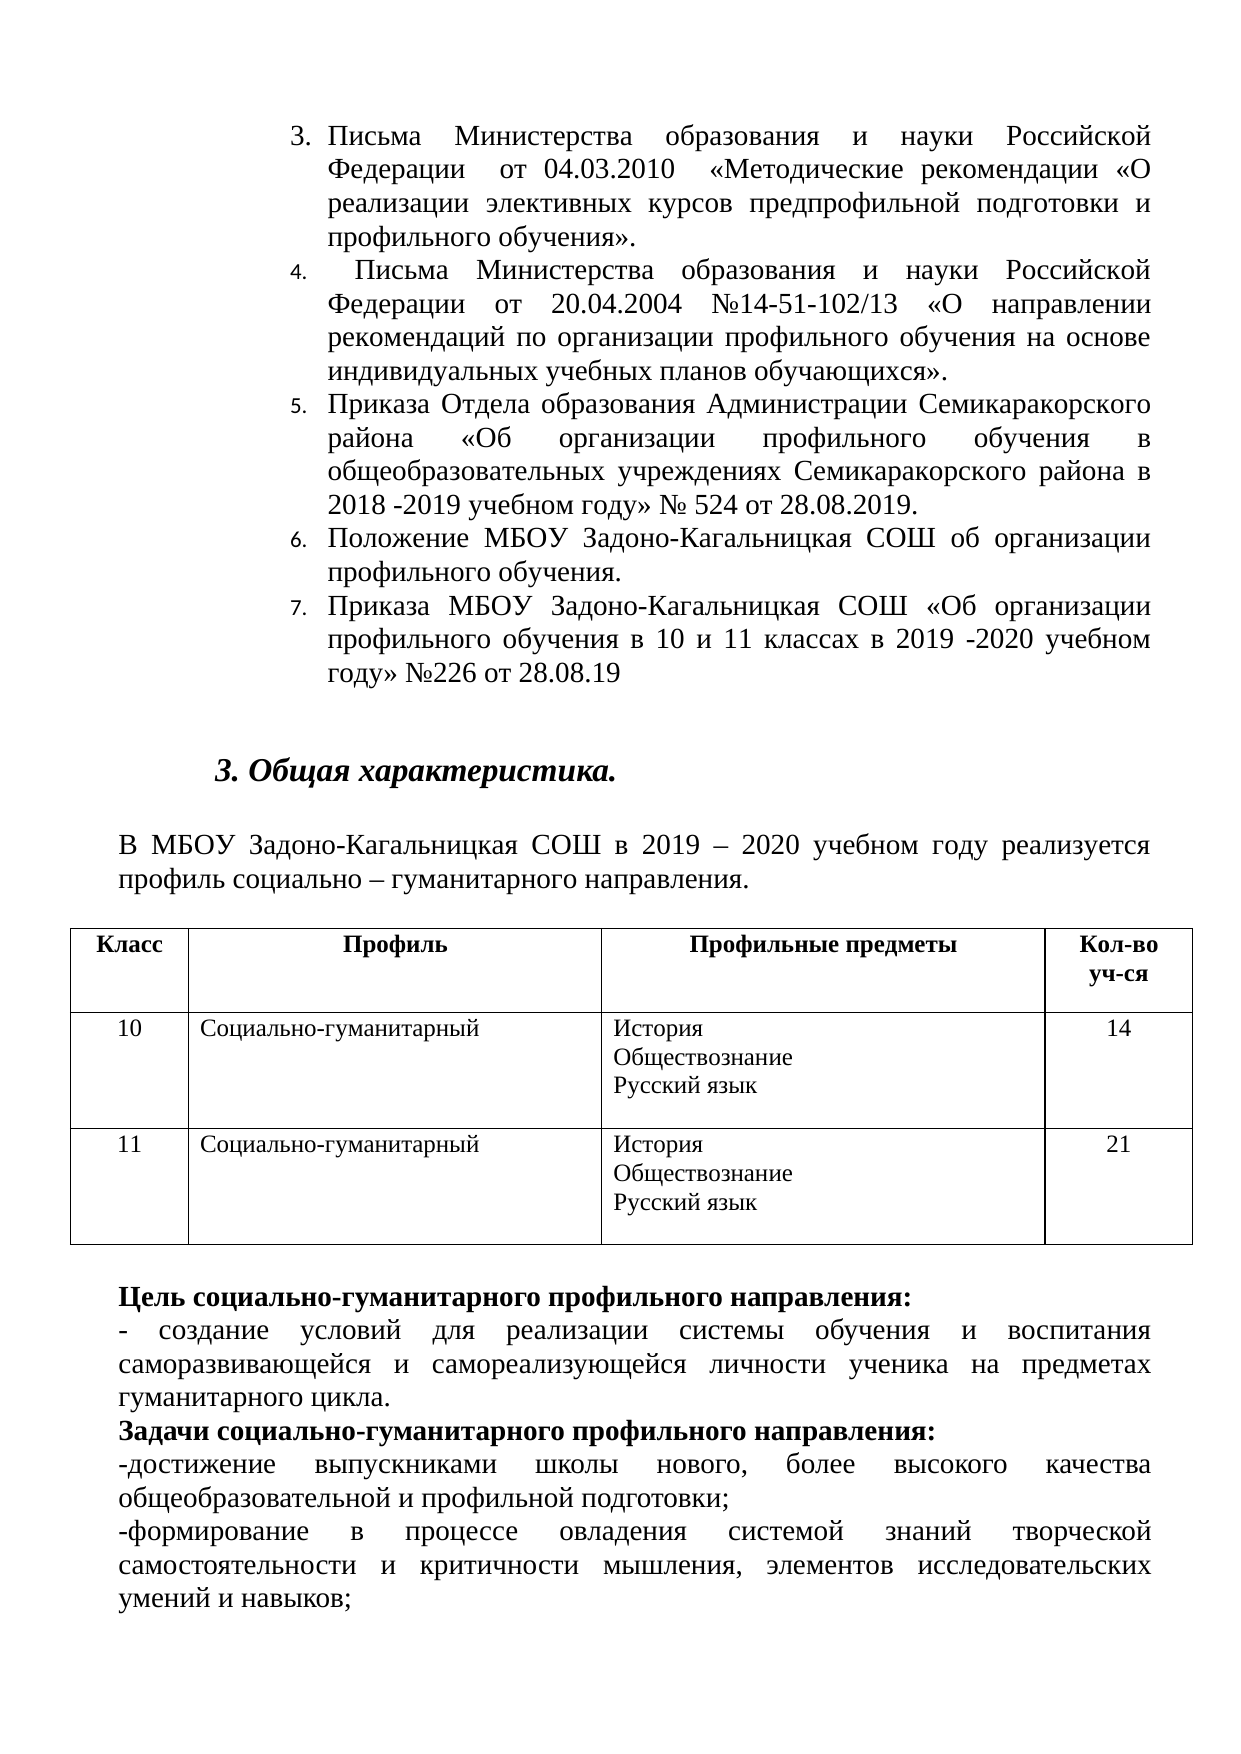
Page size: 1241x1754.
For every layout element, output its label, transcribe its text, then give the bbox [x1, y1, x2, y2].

list Письма Министерства образования и науки Российской Федерации от 04.03.2010 «Методические рекомендации «О реализации элективных курсов предпрофильной подготовки и профильного обучения». [290, 118, 1152, 252]
table_header Профиль [189, 929, 601, 1012]
table_cell История Обществознание Русский язык [602, 1129, 1044, 1244]
table_header Профильные предметы [602, 929, 1044, 1012]
table_cell 21 [1046, 1129, 1192, 1244]
table_header Класс [71, 929, 188, 1012]
table_header Кол-во уч-ся [1046, 929, 1192, 1012]
list Приказа Отдела образования Администрации Семикаракорского района «Об организации профильного обучения в общеобразовательных учреждениях Семикаракорского района в 2018 -2019 учебном году» № 524 от 28.08.2019. [290, 386, 1152, 521]
text Задачи социально-гуманитарного профильного направления: [118, 1413, 1152, 1446]
list Положение МБОУ Задоно-Кагальницкая СОШ об организации профильного обучения. [290, 521, 1152, 588]
table_cell 10 [71, 1013, 188, 1128]
text - создание условий для реализации системы обучения и воспитания саморазвивающейся и самореализующейся личности ученика на предметах гуманитарного цикла. [118, 1312, 1152, 1413]
table_cell История Обществознание Русский язык [602, 1013, 1044, 1128]
table_cell 11 [71, 1129, 188, 1244]
table_cell 14 [1046, 1013, 1192, 1128]
table_cell Социально-гуманитарный [189, 1129, 601, 1244]
text -формирование в процессе овладения системой знаний творческой самостоятельности и критичности мышления, элементов исследовательских умений и навыков; [118, 1513, 1152, 1614]
text -достижение выпускниками школы нового, более высокого качества общеобразовательной и профильной подготовки; [118, 1446, 1152, 1513]
table_cell Социально-гуманитарный [189, 1013, 601, 1128]
text Цель социально-гуманитарного профильного направления: [118, 1279, 1152, 1312]
list Письма Министерства образования и науки Российской Федерации от 20.04.2004 №14-51-102/13 «О направлении рекомендаций по организации профильного обучения на основе индивидуальных учебных планов обучающихся». [290, 252, 1152, 386]
list Приказа МБОУ Задоно-Кагальницкая СОШ «Об организации профильного обучения в 10 и 11 классах в 2019 -2020 учебном году» №226 от 28.08.19 [290, 588, 1152, 688]
text В МБОУ Задоно-Кагальницкая СОШ в 2019 – 2020 учебном году реализуется профиль социально – гуманитарного направления. [118, 827, 1152, 894]
text 3. Общая характеристика. [215, 751, 1152, 789]
